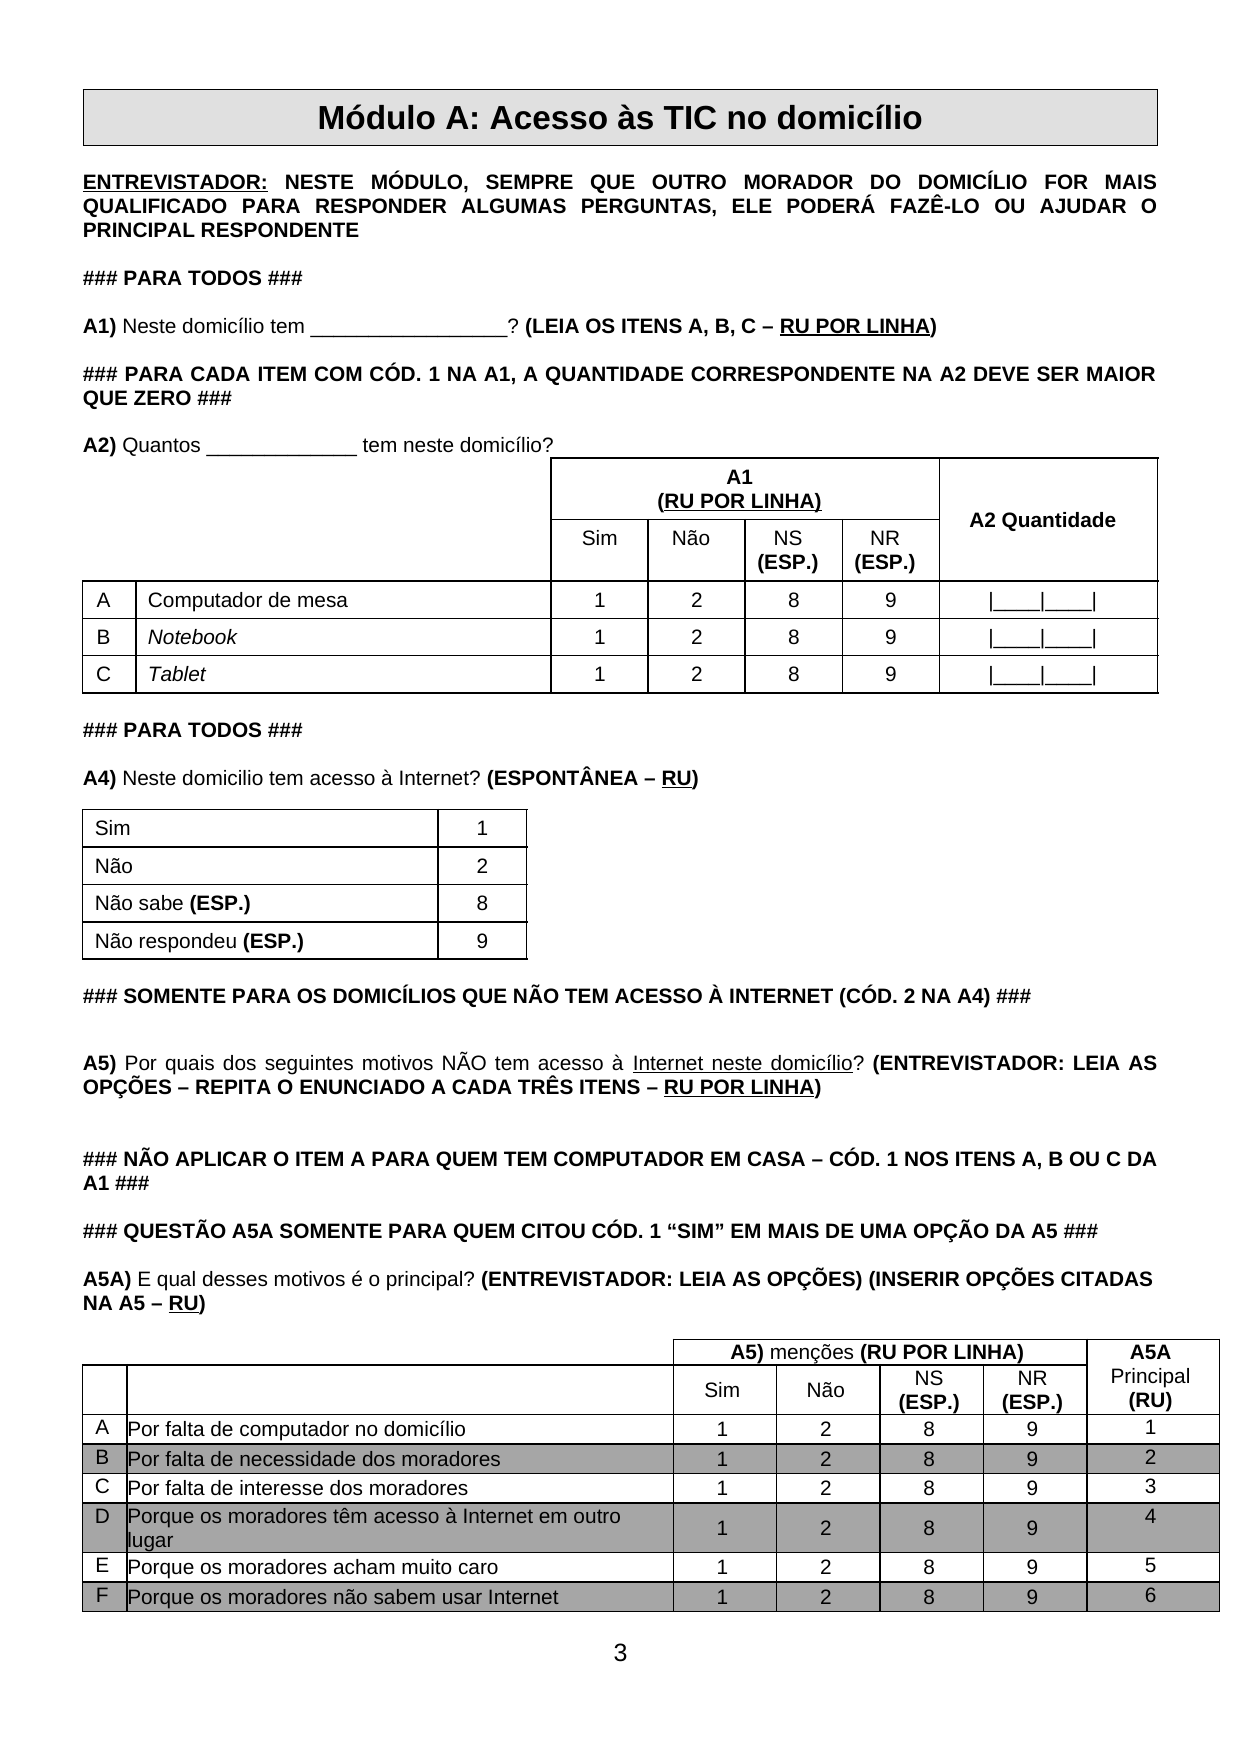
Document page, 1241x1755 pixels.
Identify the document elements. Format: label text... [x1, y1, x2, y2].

table_cell 9 [984, 1445, 1086, 1473]
text ### PARA TODOS ### [83, 266, 1158, 289]
table_cell C [83, 656, 135, 692]
table_cell 3 [1088, 1474, 1219, 1502]
table_cell Tablet [137, 656, 550, 692]
table_cell A [83, 1415, 126, 1443]
text A1) Neste domicílio tem _________________? (LEIA OS ITENS A, B, C – RU POR LINHA) [83, 313, 1158, 337]
table_cell 9 [984, 1504, 1086, 1552]
table_cell [83, 1366, 126, 1413]
text ### NÃO APLICAR O ITEM A PARA QUEM TEM COMPUTADOR EM CASA – CÓD. 1 NOS ITENS A, B OU C DA A1 ### [83, 1147, 1158, 1195]
table_cell 2 [777, 1553, 879, 1581]
table_cell Por falta de computador no domicílio [128, 1415, 673, 1443]
table_cell 6 [1088, 1583, 1219, 1611]
table_cell 8 [439, 885, 526, 921]
table_cell 1 [1088, 1415, 1219, 1443]
table_cell [83, 519, 136, 580]
table_header Sim [83, 810, 437, 846]
table_cell Notebook [137, 619, 550, 655]
table_cell 8 [746, 656, 842, 692]
table_cell 9 [843, 656, 939, 692]
table_cell NS (ESP.) [746, 520, 842, 580]
table_cell |____|____| [940, 619, 1157, 655]
text ### PARA TODOS ### [83, 718, 1158, 742]
subtitle Módulo A: Acesso às TIC no domicílio [84, 90, 1157, 145]
text A5) Por quais dos seguintes motivos NÃO tem acesso à Internet neste domicílio? (ENTREVISTADOR: LEIA AS OPÇÕES – REPITA O ENUNCIADO A CADA TRÊS ITENS – RU POR LINHA) [83, 1051, 1158, 1099]
table_cell B [83, 1445, 126, 1473]
table_cell B [83, 619, 135, 655]
table_cell Sim [552, 520, 647, 580]
table_cell 2 [649, 619, 744, 655]
table_cell C [83, 1474, 126, 1502]
table_cell 8 [746, 582, 842, 617]
table_header 1 [439, 810, 526, 846]
table_cell Não respondeu (ESP.) [83, 923, 437, 958]
table_cell 8 [881, 1553, 983, 1581]
table_cell 9 [843, 582, 939, 617]
table_cell 5 [1088, 1553, 1219, 1581]
table_cell 9 [984, 1474, 1086, 1502]
table_cell Porque os moradores têm acesso à Internet em outro lugar [128, 1504, 673, 1552]
table_cell 8 [881, 1415, 983, 1443]
table_cell D [83, 1504, 126, 1552]
table_cell Porque os moradores não sabem usar Internet [128, 1583, 673, 1611]
table_cell 8 [746, 619, 842, 655]
table_cell 4 [1088, 1504, 1219, 1552]
text ### SOMENTE PARA OS DOMICÍLIOS QUE NÃO TEM ACESSO À INTERNET (CÓD. 2 NA A4) ### [83, 984, 1158, 1008]
table_cell 2 [777, 1474, 879, 1502]
table_header A1 (RU POR LINHA) [552, 459, 939, 519]
table_cell 9 [843, 619, 939, 655]
table_cell A [83, 582, 135, 617]
table_header A5A Principal (RU) [1088, 1340, 1219, 1413]
table_cell 1 [552, 656, 647, 692]
table_header [83, 1339, 673, 1364]
table_cell [136, 519, 550, 580]
table_cell Sim [674, 1366, 776, 1413]
table_cell 9 [984, 1553, 1086, 1581]
table_cell Computador de mesa [137, 582, 550, 617]
table_cell NR (ESP.) [843, 520, 939, 580]
table_cell 2 [777, 1445, 879, 1473]
table_cell 1 [552, 582, 647, 617]
text ENTREVISTADOR: NESTE MÓDULO, SEMPRE QUE OUTRO MORADOR DO DOMICÍLIO FOR MAIS QUALIFICADO PARA RESPONDER ALGUMAS PERGUNTAS, ELE PODERÁ FAZÊ-LO OU AJUDAR O PRINCIPAL RESPONDENTE [83, 170, 1158, 242]
table_cell 1 [674, 1583, 776, 1611]
table_cell 9 [984, 1583, 1086, 1611]
text A5A) E qual desses motivos é o principal? (ENTREVISTADOR: LEIA AS OPÇÕES) (INSERIR OPÇÕES CITADAS NA A5 – RU) [83, 1267, 1158, 1314]
table_cell 9 [439, 923, 526, 958]
table_cell E [83, 1553, 126, 1581]
table_cell 1 [552, 619, 647, 655]
table_cell NS (ESP.) [881, 1366, 983, 1413]
table_cell 8 [881, 1445, 983, 1473]
table_cell Por falta de necessidade dos moradores [128, 1445, 673, 1473]
text A2) Quantos _____________ tem neste domicílio? [83, 433, 1158, 457]
table_cell |____|____| [940, 656, 1157, 692]
table_cell 1 [674, 1474, 776, 1502]
table_cell 9 [984, 1415, 1086, 1443]
table_header A2 Quantidade [940, 459, 1157, 580]
table_cell 1 [674, 1553, 776, 1581]
table_cell 2 [649, 656, 744, 692]
table_cell Porque os moradores acham muito caro [128, 1553, 673, 1581]
table_cell Não [777, 1366, 879, 1413]
table_cell 8 [881, 1583, 983, 1611]
table_cell |____|____| [940, 582, 1157, 617]
table_cell 2 [777, 1583, 879, 1611]
table_cell Não [649, 520, 744, 580]
table_cell NR (ESP.) [984, 1366, 1086, 1413]
table_cell 1 [674, 1504, 776, 1552]
table_cell [128, 1366, 673, 1413]
table_header A5) menções (RU POR LINHA) [674, 1340, 1086, 1364]
table_cell Por falta de interesse dos moradores [128, 1474, 673, 1502]
table_cell Não sabe (ESP.) [83, 885, 437, 921]
table_cell 2 [439, 848, 526, 883]
text ### PARA CADA ITEM COM CÓD. 1 NA A1, A QUANTIDADE CORRESPONDENTE NA A2 DEVE SER MAIOR QUE ZERO ### [83, 361, 1158, 409]
text A4) Neste domicilio tem acesso à Internet? (ESPONTÂNEA – RU) [83, 766, 1158, 789]
table_cell 2 [649, 582, 744, 617]
table_cell 8 [881, 1504, 983, 1552]
table_header [83, 457, 136, 519]
table_cell 1 [674, 1415, 776, 1443]
table_header [136, 457, 550, 519]
text ### QUESTÃO A5A SOMENTE PARA QUEM CITOU CÓD. 1 “SIM” EM MAIS DE UMA OPÇÃO DA A5 ### [83, 1219, 1158, 1243]
table_cell 1 [674, 1445, 776, 1473]
table_cell 2 [1088, 1445, 1219, 1473]
table_cell F [83, 1583, 126, 1611]
table_cell Não [83, 848, 437, 883]
table_cell 8 [881, 1474, 983, 1502]
table_cell 2 [777, 1415, 879, 1443]
table_cell 2 [777, 1504, 879, 1552]
